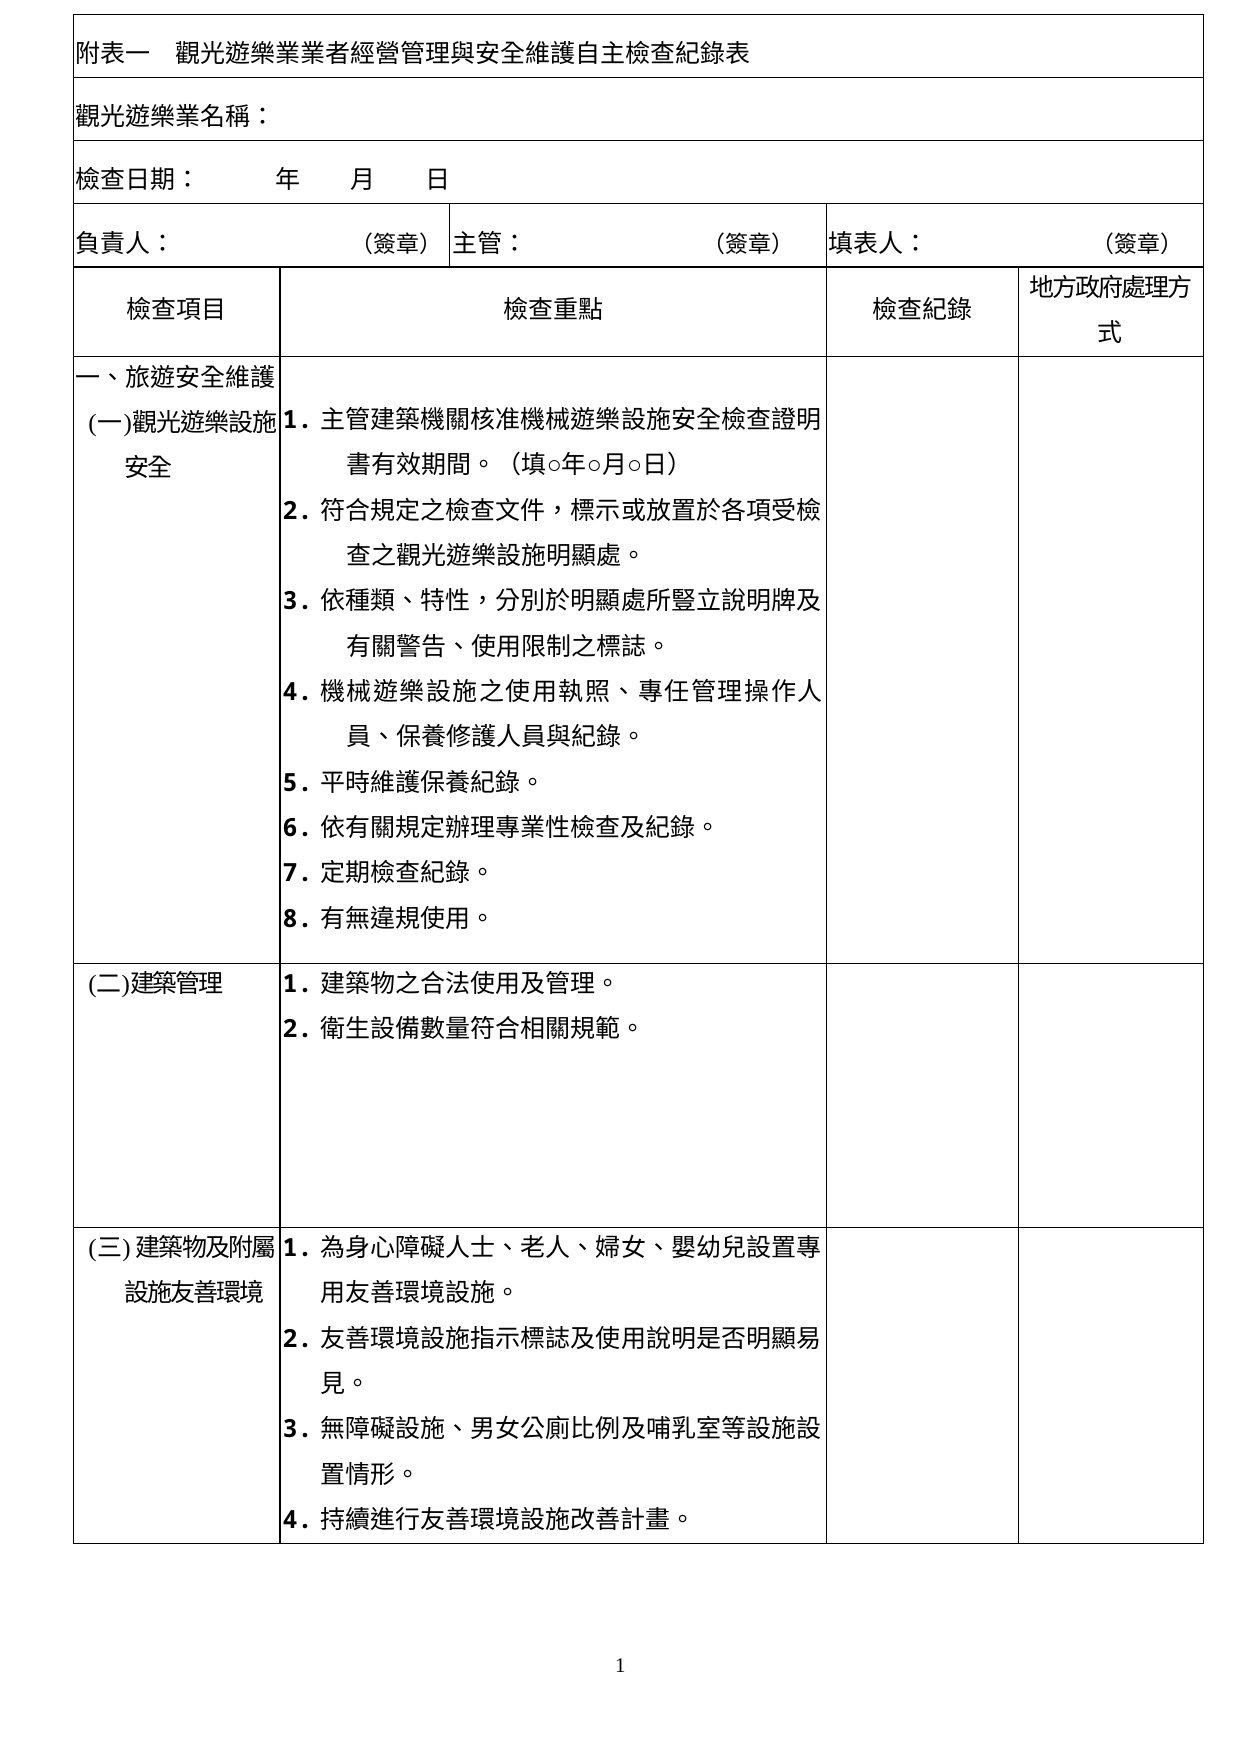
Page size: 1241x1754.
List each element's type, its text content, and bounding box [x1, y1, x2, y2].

table_cell [1019, 1228, 1203, 1543]
table_cell [827, 1228, 1018, 1543]
table_cell [1019, 964, 1203, 1227]
table_header 附表一 觀光遊樂業業者經營管理與安全維護自主檢查紀錄表 [74, 15, 1203, 77]
table_cell (二)建築管理 [74, 964, 279, 1227]
table_cell 建築物之合法使用及管理。 衛生設備數量符合相關規範。 [281, 964, 826, 1227]
table_cell 觀光遊樂業名稱： [74, 78, 1203, 140]
table_cell (三) 建築物及附屬設施友善環境 [74, 1228, 279, 1543]
table_cell [827, 357, 1018, 963]
table_cell 地方政府處理方式 [1019, 268, 1203, 356]
table_cell 填表人： （簽章） [827, 204, 1203, 266]
table_cell 主管建築機關核准機械遊樂設施安全檢查證明書有效期間。（填○年○月○日） 符合規定之檢查文件，標示或放置於各項受檢查之觀光遊樂設施明顯處。 依種類、特性，分別於明顯處所豎立說明牌及有關警告、使用限制之標誌。 機械遊樂設施之使用執照、專任管理操作人員、保養修護人員與紀錄。 平時維護保養紀錄。 依有關規定辦理專業性檢查及紀錄。 定期檢查紀錄。 有無違規使用。 [281, 357, 826, 963]
table_cell [1019, 357, 1203, 963]
table_cell 檢查紀錄 [827, 268, 1018, 356]
table_cell 主管： （簽章） [450, 204, 826, 266]
table_cell 為身心障礙人士、老人、婦女、嬰幼兒設置專用友善環境設施。 友善環境設施指示標誌及使用說明是否明顯易見。 無障礙設施、男女公廁比例及哺乳室等設施設置情形。 持續進行友善環境設施改善計畫。 [281, 1228, 826, 1543]
table_cell 檢查項目 [74, 268, 279, 356]
table_cell 一、旅遊安全維護 (一)觀光遊樂設施安全 [74, 357, 279, 963]
table_cell 負責人： （簽章） [74, 204, 449, 266]
table_cell [827, 964, 1018, 1227]
table_cell 檢查重點 [281, 268, 826, 356]
table_cell 檢查日期： 年 月 日 [74, 141, 1203, 203]
